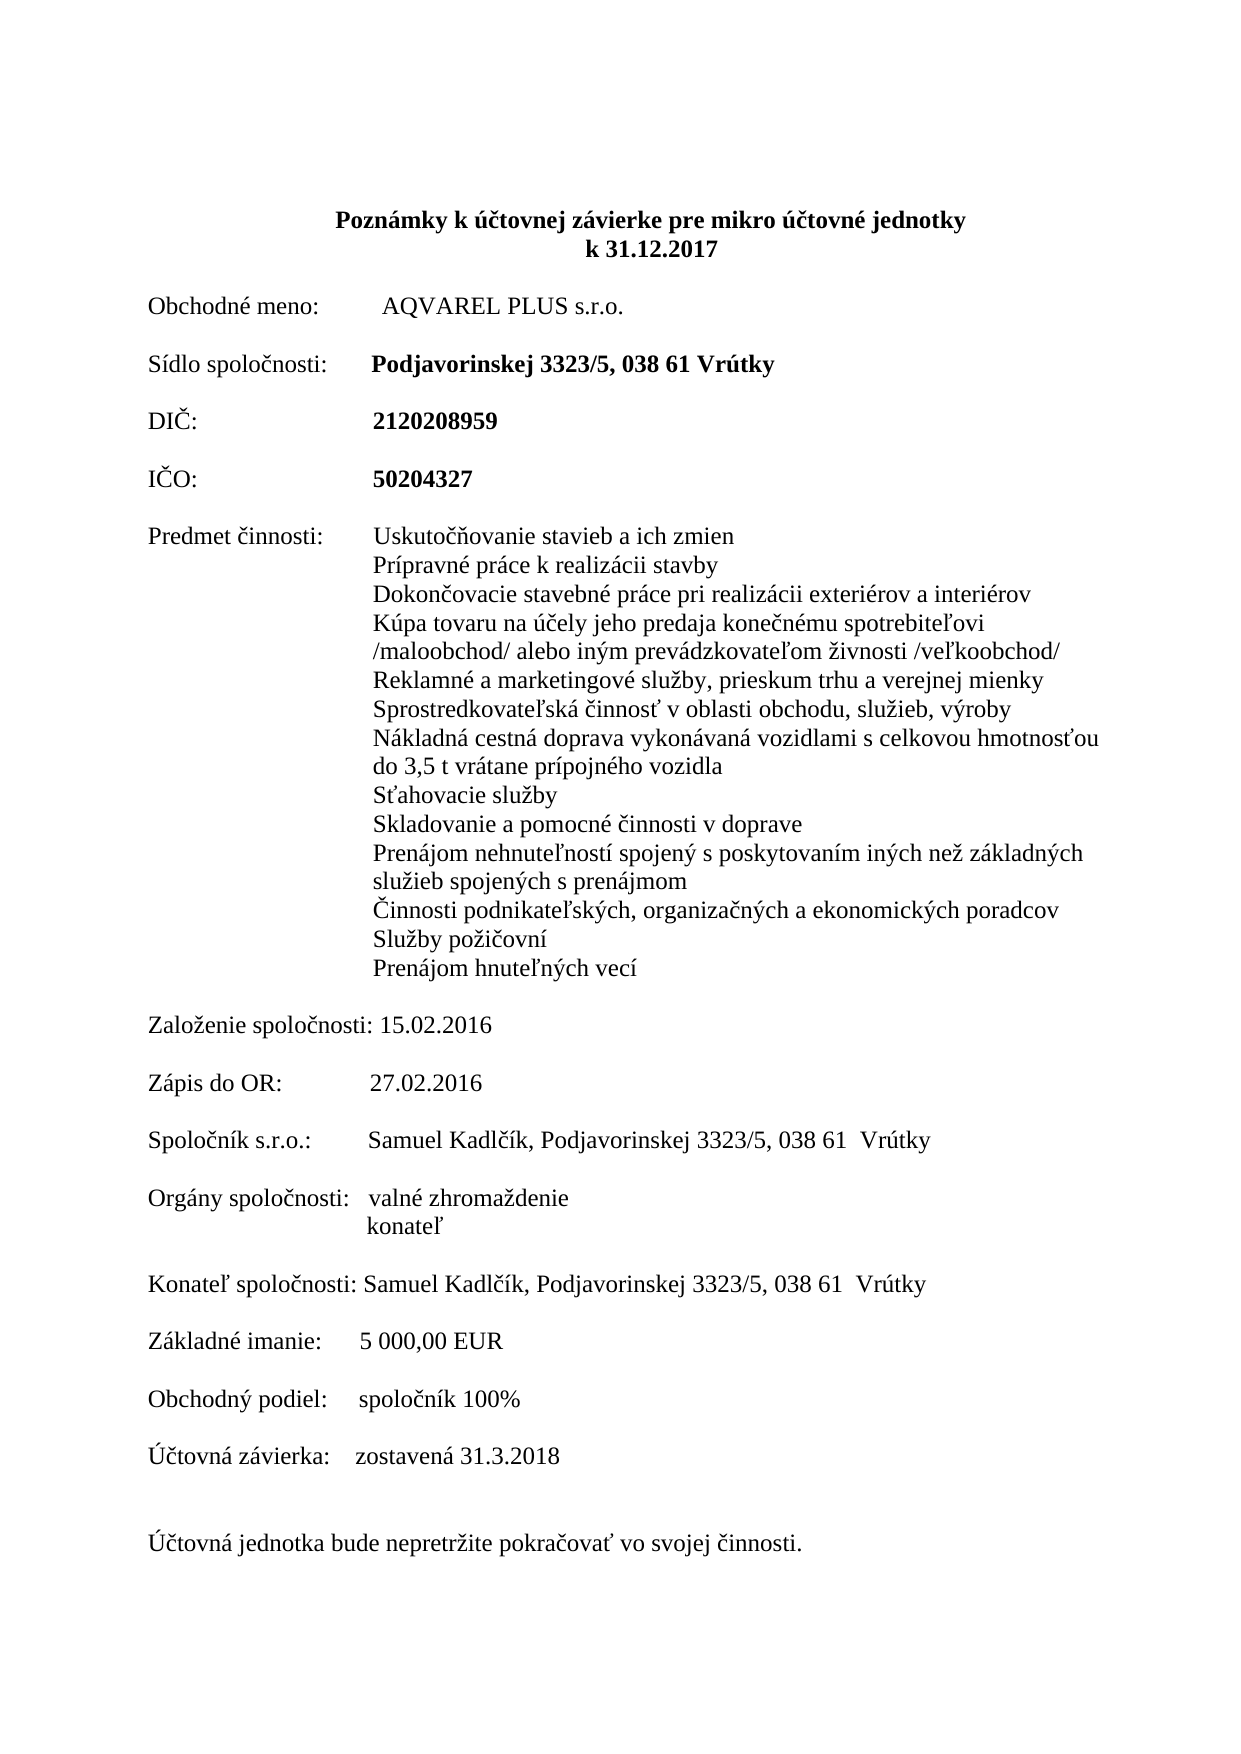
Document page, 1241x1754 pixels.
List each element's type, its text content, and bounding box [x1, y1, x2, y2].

text Účtovná jednotka bude nepretržite pokračovať vo svojej činnosti. [148, 1528, 1163, 1556]
text Kúpa tovaru na účely jeho predaja konečnému spotrebiteľovi [148, 608, 1124, 636]
text Skladovanie a pomocné činnosti v doprave [148, 809, 1124, 838]
text Účtovná závierka: zostavená 31.3.2018 [148, 1441, 1163, 1470]
text Konateľ spoločnosti: Samuel Kadlčík, Podjavorinskej 3323/5, 038 61 Vrútky [148, 1269, 1163, 1298]
text Služby požičovní [148, 924, 1124, 953]
text Zápis do OR: 27.02.2016 [148, 1068, 1124, 1096]
text Reklamné a marketingové služby, prieskum trhu a verejnej mienky [148, 665, 1124, 694]
text služieb spojených s prenájmom [148, 866, 1124, 895]
text DIČ: 2120208959 [148, 406, 1124, 435]
text Prenájom nehnuteľností spojený s poskytovaním iných než základných [148, 838, 1124, 866]
text Prípravné práce k realizácii stavby [148, 550, 1124, 579]
text k 31.12.2017 [148, 234, 1124, 263]
text Sťahovacie služby [148, 780, 1124, 809]
text Založenie spoločnosti: 15.02.2016 [148, 1010, 1124, 1039]
text Sprostredkovateľská činnosť v oblasti obchodu, služieb, výroby [148, 694, 1124, 723]
text Základné imanie: 5 000,00 EUR [148, 1326, 1163, 1355]
text Prenájom hnuteľných vecí [148, 953, 1124, 981]
text Obchodné meno: AQVAREL PLUS s.r.o. [148, 291, 1124, 320]
text Predmet činnosti: Uskutočňovanie stavieb a ich zmien [148, 521, 1124, 550]
text Nákladná cestná doprava vykonávaná vozidlami s celkovou hmotnosťou [148, 723, 1124, 751]
text Spoločník s.r.o.: Samuel Kadlčík, Podjavorinskej 3323/5, 038 61 Vrútky [148, 1125, 1124, 1154]
text Orgány spoločnosti: valné zhromaždenie [148, 1183, 1124, 1211]
text do 3,5 t vrátane prípojného vozidla [148, 751, 1124, 780]
text /maloobchod/ alebo iným prevádzkovateľom živnosti /veľkoobchod/ [148, 636, 1124, 665]
text Sídlo spoločnosti: Podjavorinskej 3323/5, 038 61 Vrútky [148, 349, 1124, 378]
text IČO: 50204327 [148, 464, 1124, 493]
text Dokončovacie stavebné práce pri realizácii exteriérov a interiérov [148, 579, 1124, 608]
text Obchodný podiel: spoločník 100% [148, 1384, 1163, 1413]
text konateľ [148, 1211, 1124, 1240]
text Činnosti podnikateľských, organizačných a ekonomických poradcov [148, 895, 1124, 924]
text Poznámky k účtovnej závierke pre mikro účtovné jednotky [148, 205, 1124, 234]
